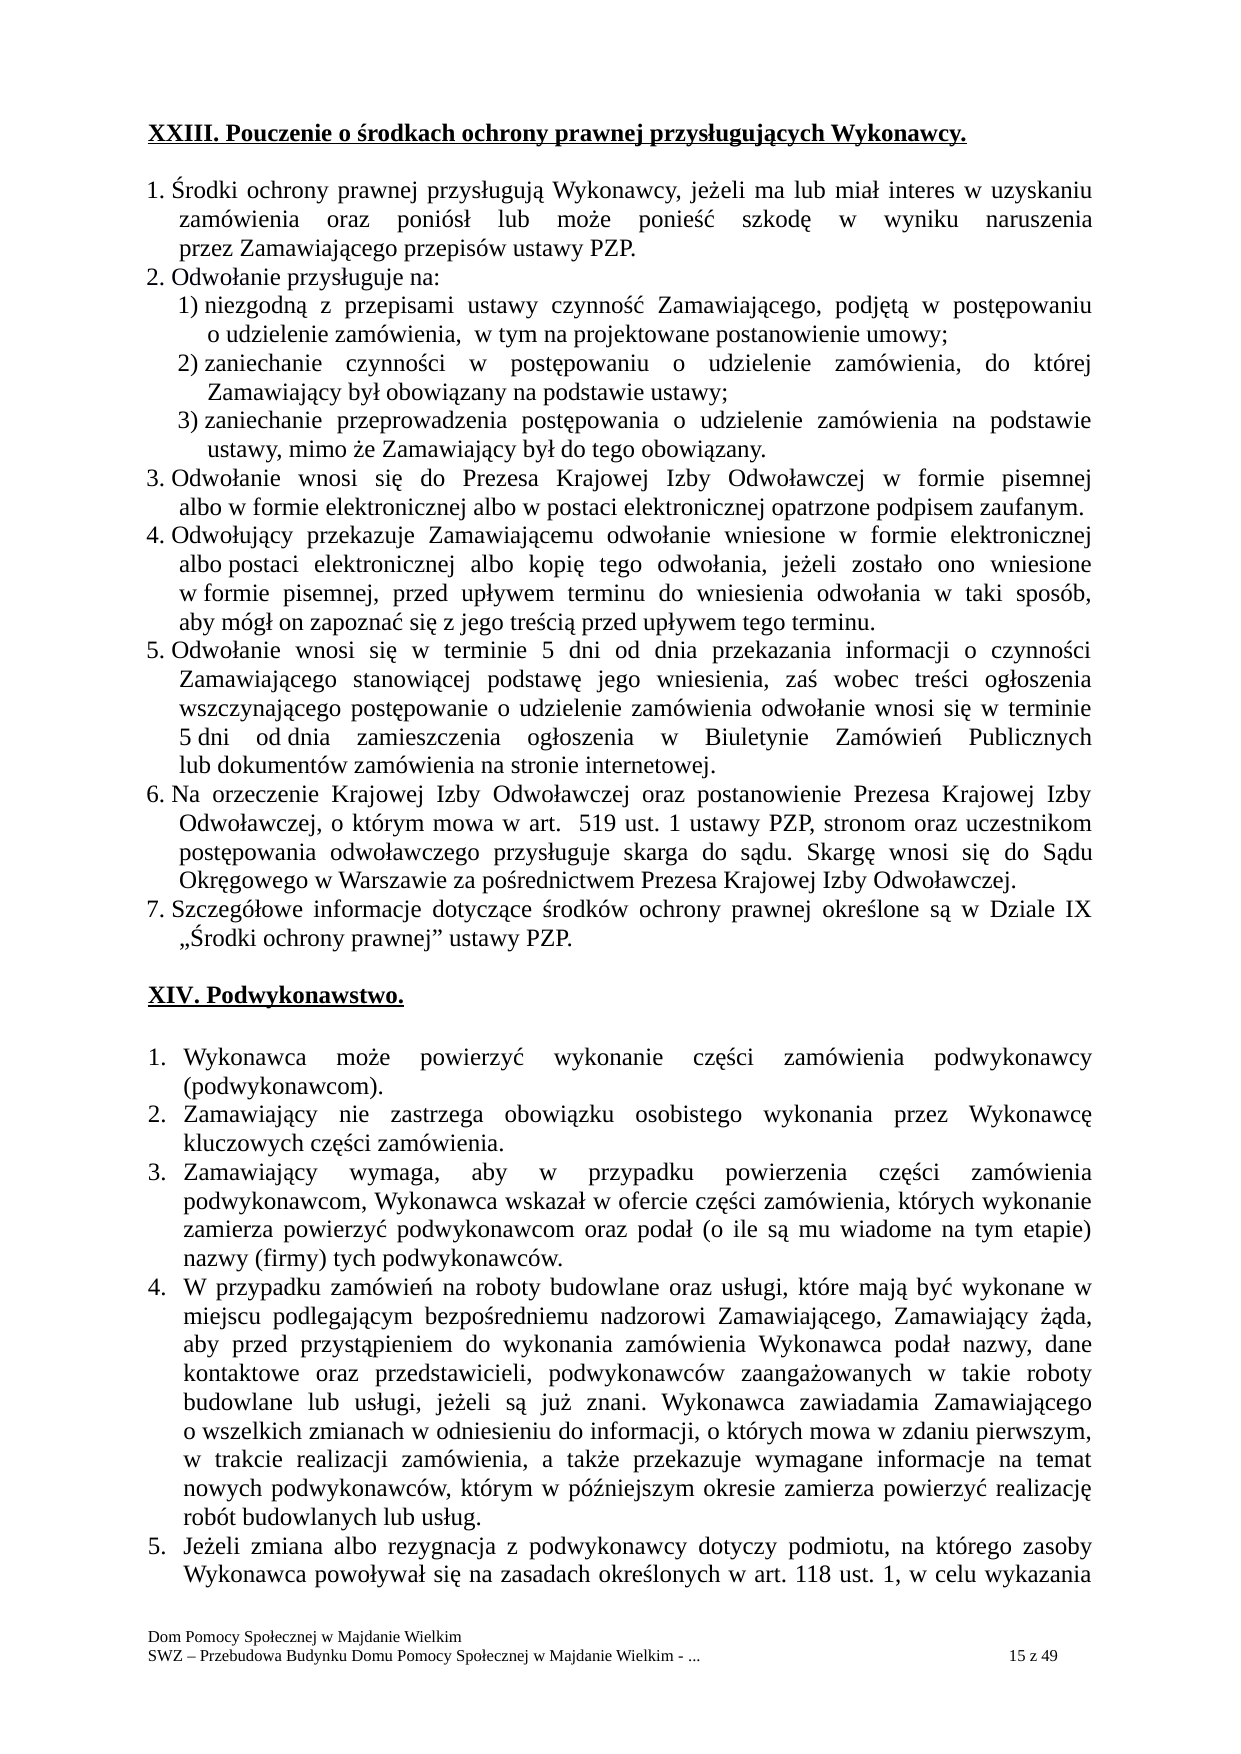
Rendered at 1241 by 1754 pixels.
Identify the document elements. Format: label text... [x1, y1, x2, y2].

text XXIII. Pouczenie o środkach ochrony prawnej przysługujących Wykonawcy. [148, 118, 1093, 147]
list Szczegółowe informacje dotyczące środków ochrony prawnej określone są w Dziale IX „Środki ochrony prawnej” ustawy PZP. [146, 894, 1093, 952]
list Zamawiający nie zastrzega obowiązku osobistego wykonania przez Wykonawcę kluczowych części zamówienia. [148, 1099, 1093, 1157]
list Odwołanie przysługuje na: [146, 262, 1093, 290]
list Zamawiający wymaga, aby w przypadku powierzenia części zamówienia podwykonawcom, Wykonawca wskazał w ofercie części zamówienia, których wykonanie zamierza powierzyć podwykonawcom oraz podał (o ile są mu wiadome na tym etapie) nazwy (firmy) tych podwykonawców. [148, 1157, 1093, 1272]
list W przypadku zamówień na roboty budowlane oraz usługi, które mają być wykonane w miejscu podlegającym bezpośredniemu nadzorowi Zamawiającego, Zamawiający żąda, aby przed przystąpieniem do wykonania zamówienia Wykonawca podał nazwy, dane kontaktowe oraz przedstawicieli, podwykonawców zaangażowanych w takie roboty budowlane lub usługi, jeżeli są już znani. Wykonawca zawiadamia Zamawiającego o wszelkich zmianach w odniesieniu do informacji, o których mowa w zdaniu pierwszym, w trakcie realizacji zamówienia, a także przekazuje wymagane informacje na temat nowych podwykonawców, którym w późniejszym okresie zamierza powierzyć realizację robót budowlanych lub usług. [148, 1272, 1093, 1531]
list Odwołanie wnosi się do Prezesa Krajowej Izby Odwoławczej w formie pisemnej albo w formie elektronicznej albo w postaci elektronicznej opatrzone podpisem zaufanym. [146, 463, 1093, 520]
list zaniechanie przeprowadzenia postępowania o udzielenie zamówienia na podstawie ustawy, mimo że Zamawiający był do tego obowiązany. [177, 405, 1093, 463]
list Środki ochrony prawnej przysługują Wykonawcy, jeżeli ma lub miał interes w uzyskaniu zamówienia oraz poniósł lub może ponieść szkodę w wyniku naruszenia przez Zamawiającego przepisów ustawy PZP. [146, 175, 1093, 262]
text XIV. Podwykonawstwo. [148, 980, 1093, 1009]
list Wykonawca może powierzyć wykonanie części zamówienia podwykonawcy (podwykonawcom). [148, 1042, 1093, 1099]
list niezgodną z przepisami ustawy czynność Zamawiającego, podjętą w postępowaniu o udzielenie zamówienia, w tym na projektowane postanowienie umowy; [177, 290, 1093, 348]
list zaniechanie czynności w postępowaniu o udzielenie zamówienia, do której Zamawiający był obowiązany na podstawie ustawy; [177, 348, 1093, 405]
list Odwołanie wnosi się w terminie 5 dni od dnia przekazania informacji o czynności Zamawiającego stanowiącej podstawę jego wniesienia, zaś wobec treści ogłoszenia wszczynającego postępowanie o udzielenie zamówienia odwołanie wnosi się w terminie 5 dni od dnia zamieszczenia ogłoszenia w Biuletynie Zamówień Publicznych lub dokumentów zamówienia na stronie internetowej. [146, 635, 1093, 779]
list Na orzeczenie Krajowej Izby Odwoławczej oraz postanowienie Prezesa Krajowej Izby Odwoławczej, o którym mowa w art. 519 ust. 1 ustawy PZP, stronom oraz uczestnikom postępowania odwoławczego przysługuje skarga do sądu. Skargę wnosi się do Sądu Okręgowego w Warszawie za pośrednictwem Prezesa Krajowej Izby Odwoławczej. [146, 779, 1093, 894]
list Odwołujący przekazuje Zamawiającemu odwołanie wniesione w formie elektronicznej albo postaci elektronicznej albo kopię tego odwołania, jeżeli zostało ono wniesione w formie pisemnej, przed upływem terminu do wniesienia odwołania w taki sposób, aby mógł on zapoznać się z jego treścią przed upływem tego terminu. [146, 520, 1093, 635]
list Jeżeli zmiana albo rezygnacja z podwykonawcy dotyczy podmiotu, na którego zasoby Wykonawca powoływał się na zasadach określonych w art. 118 ust. 1, w celu wykazania [148, 1531, 1093, 1588]
